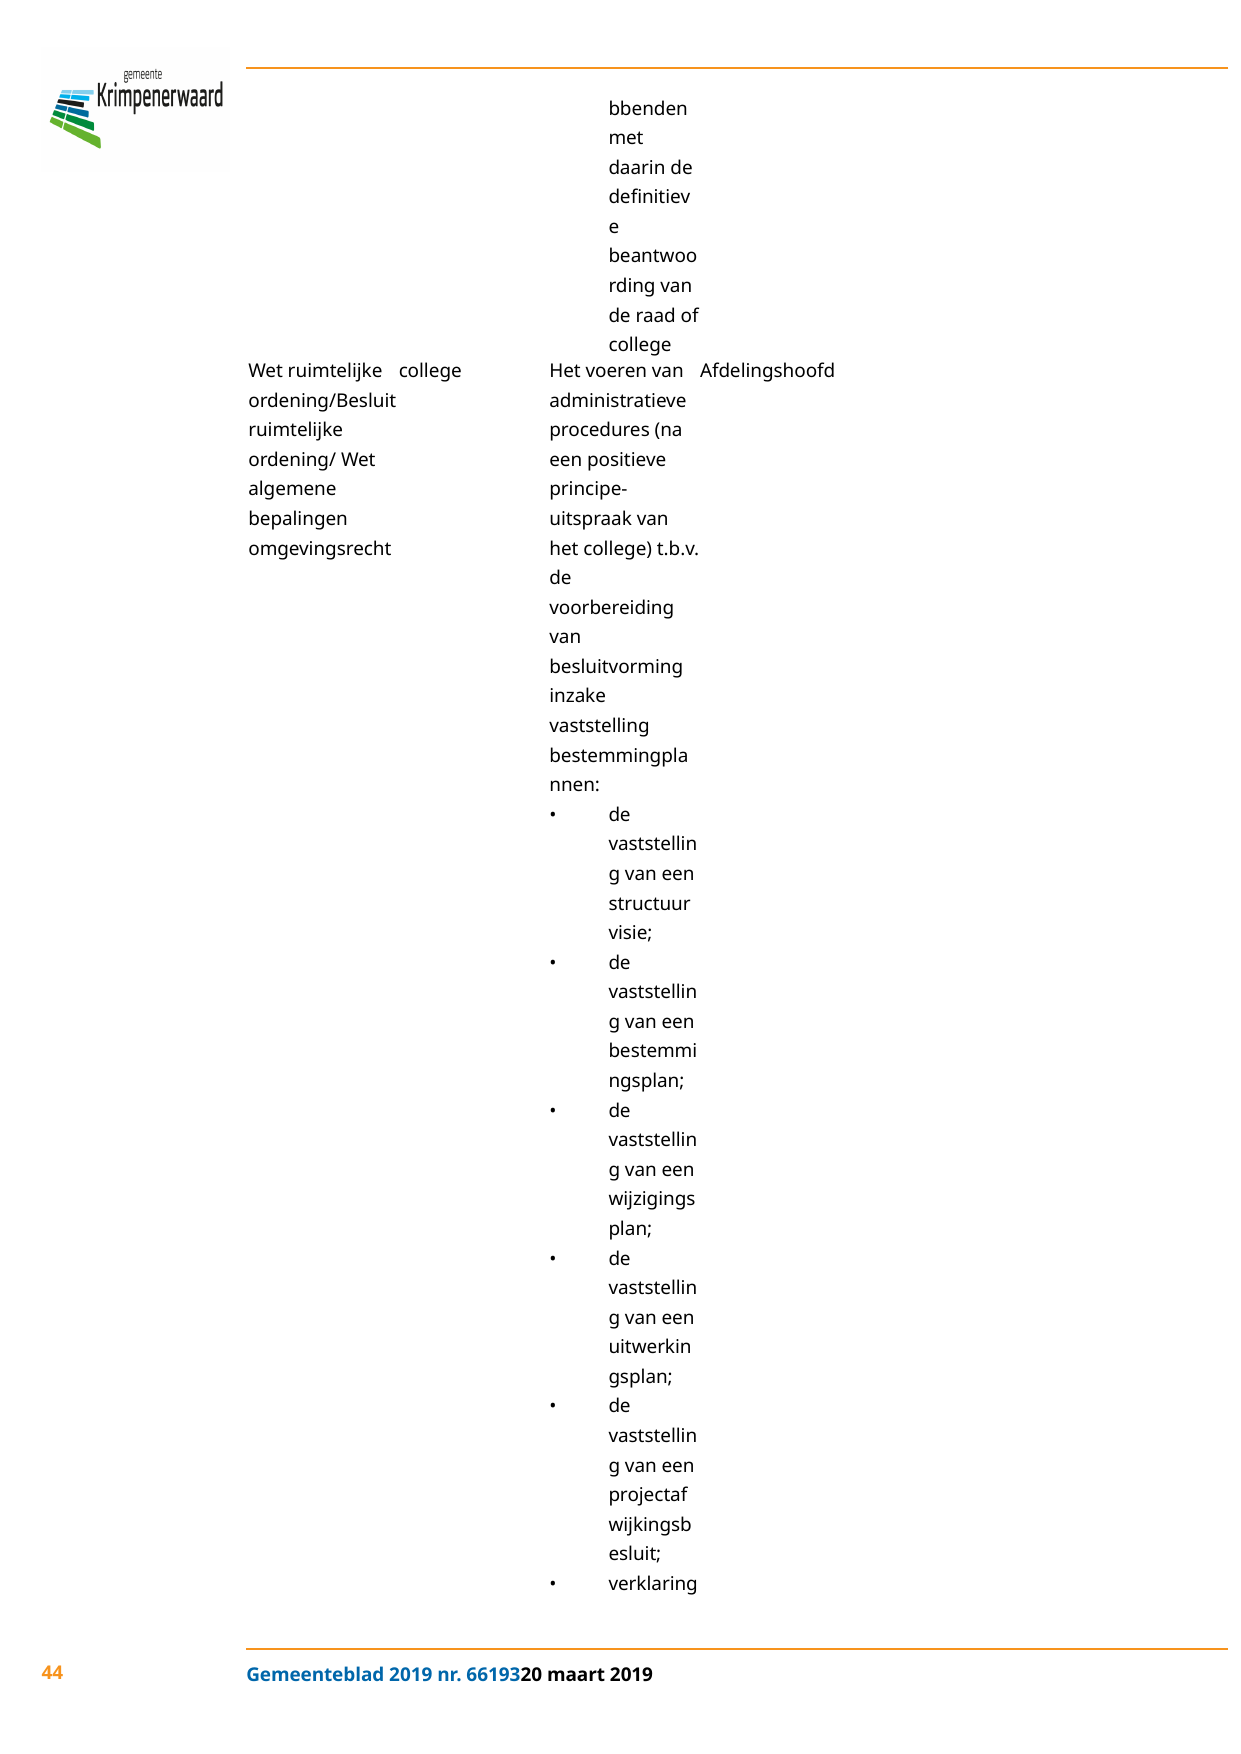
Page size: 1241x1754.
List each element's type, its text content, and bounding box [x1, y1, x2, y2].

table_cell [399, 95, 549, 357]
table_cell Wet ruimtelijke ordening/Besluit ruimtelijke ordening/ Wet algemene bepalingen omgevingsrecht [248, 357, 398, 1596]
table_cell college [399, 357, 549, 1596]
table_cell [700, 95, 850, 357]
table_cell Het voeren van administratieve procedures (na een positieve principe-uitspraak van het college) t.b.v. de voorbereiding van besluitvorming inzake vaststelling bestemmingplannen: de vaststelling van een structuurvisie; de vaststelling van een bestemmingsplan; de vaststelling van een wijzigingsplan; de vaststelling van een uitwerkingsplan; de vaststelling van een projectafwijkingsbesluit; verklaring van geen bedenkingen; de vaststelling van een exploitatieplan; de vaststelling van een mer. [549, 357, 700, 1596]
table_cell Afdelingshoofd [700, 357, 850, 1596]
table_cell [850, 357, 1001, 1596]
table_cell [248, 95, 398, 357]
picture [41, 47, 231, 172]
table_cell [850, 95, 1001, 357]
table_cell bbenden met daarin de definitieve beantwoording van de raad of college [549, 95, 700, 357]
